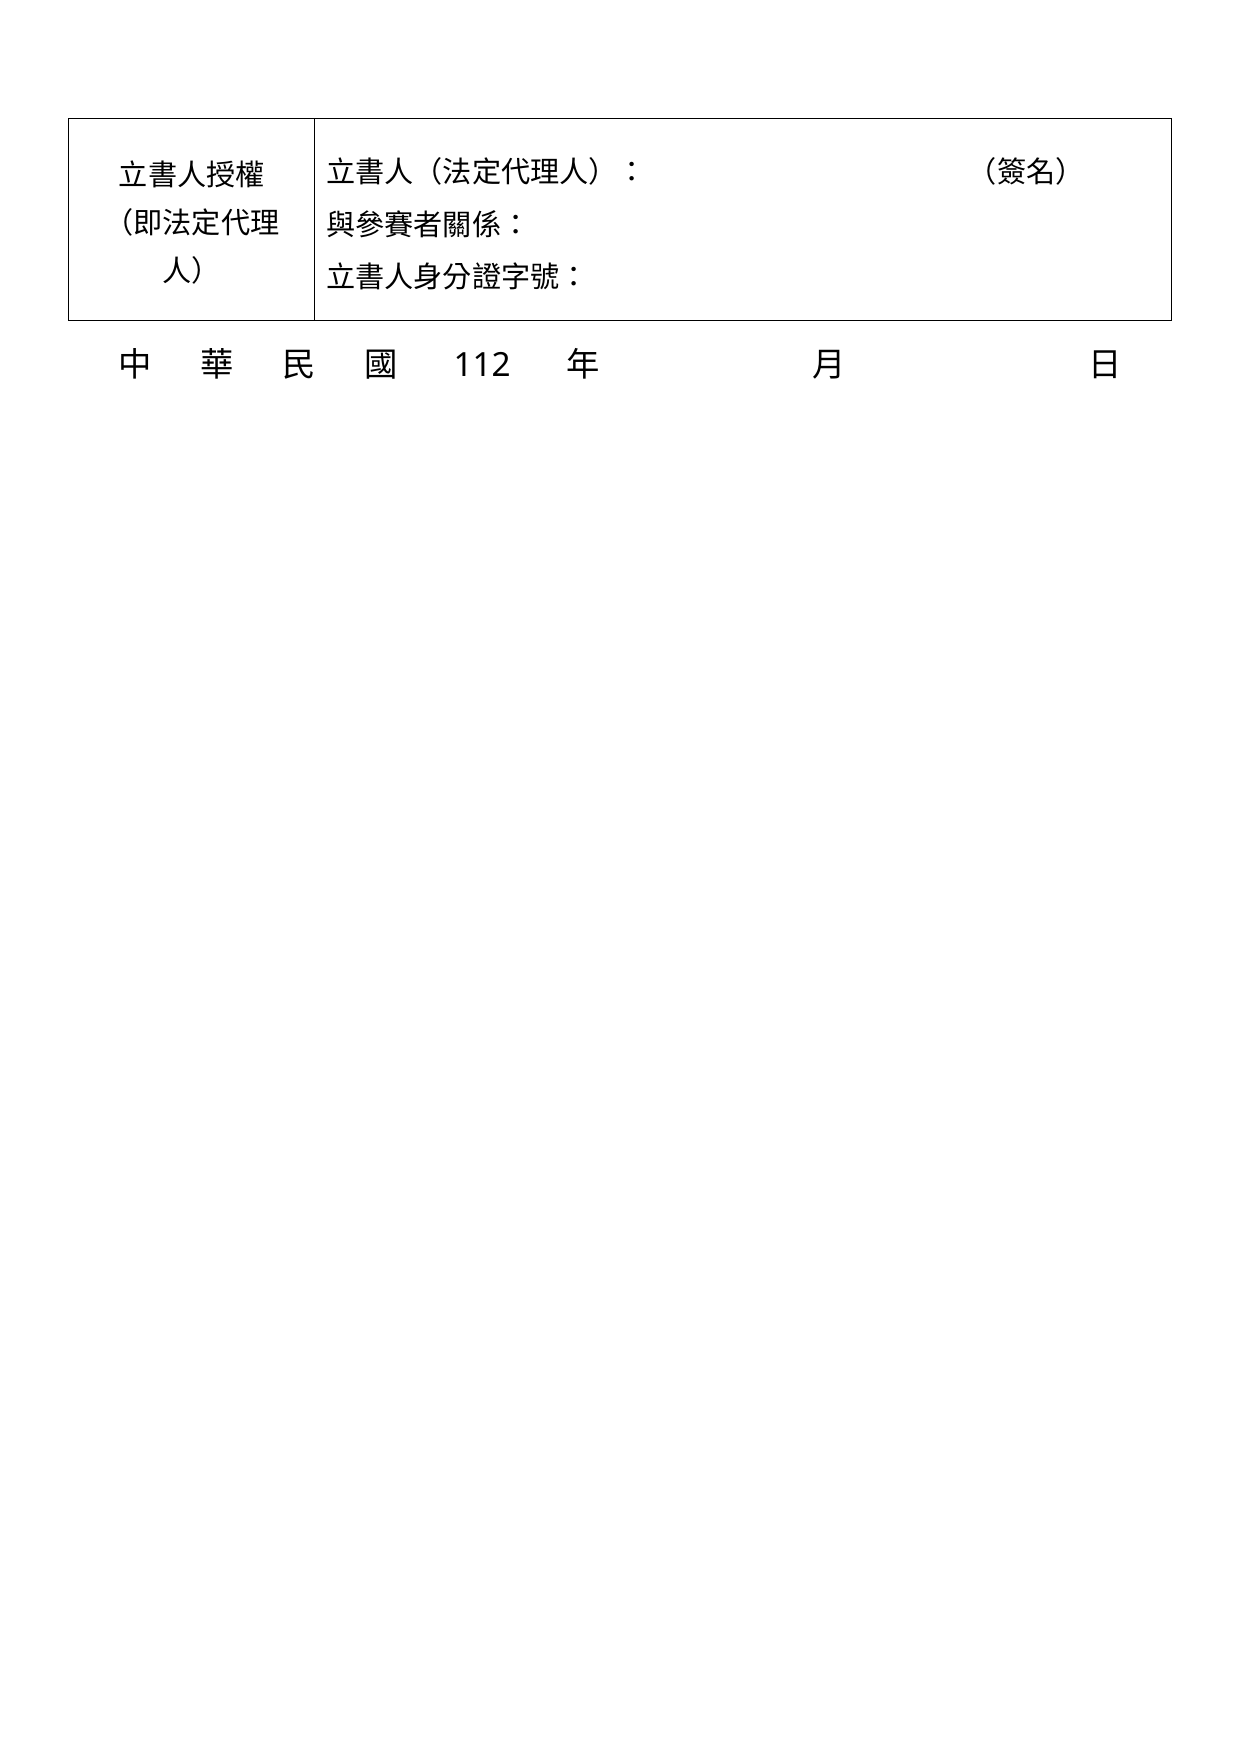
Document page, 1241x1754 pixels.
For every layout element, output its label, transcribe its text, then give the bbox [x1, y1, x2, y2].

table_cell 立書人授權 （即法定代理人） [69, 119, 314, 319]
text 中華民國112年 月 日 [118, 343, 1122, 385]
table_cell 立書人（法定代理人）： （簽名） 與參賽者關係： 立書人身分證字號： [315, 119, 1171, 319]
